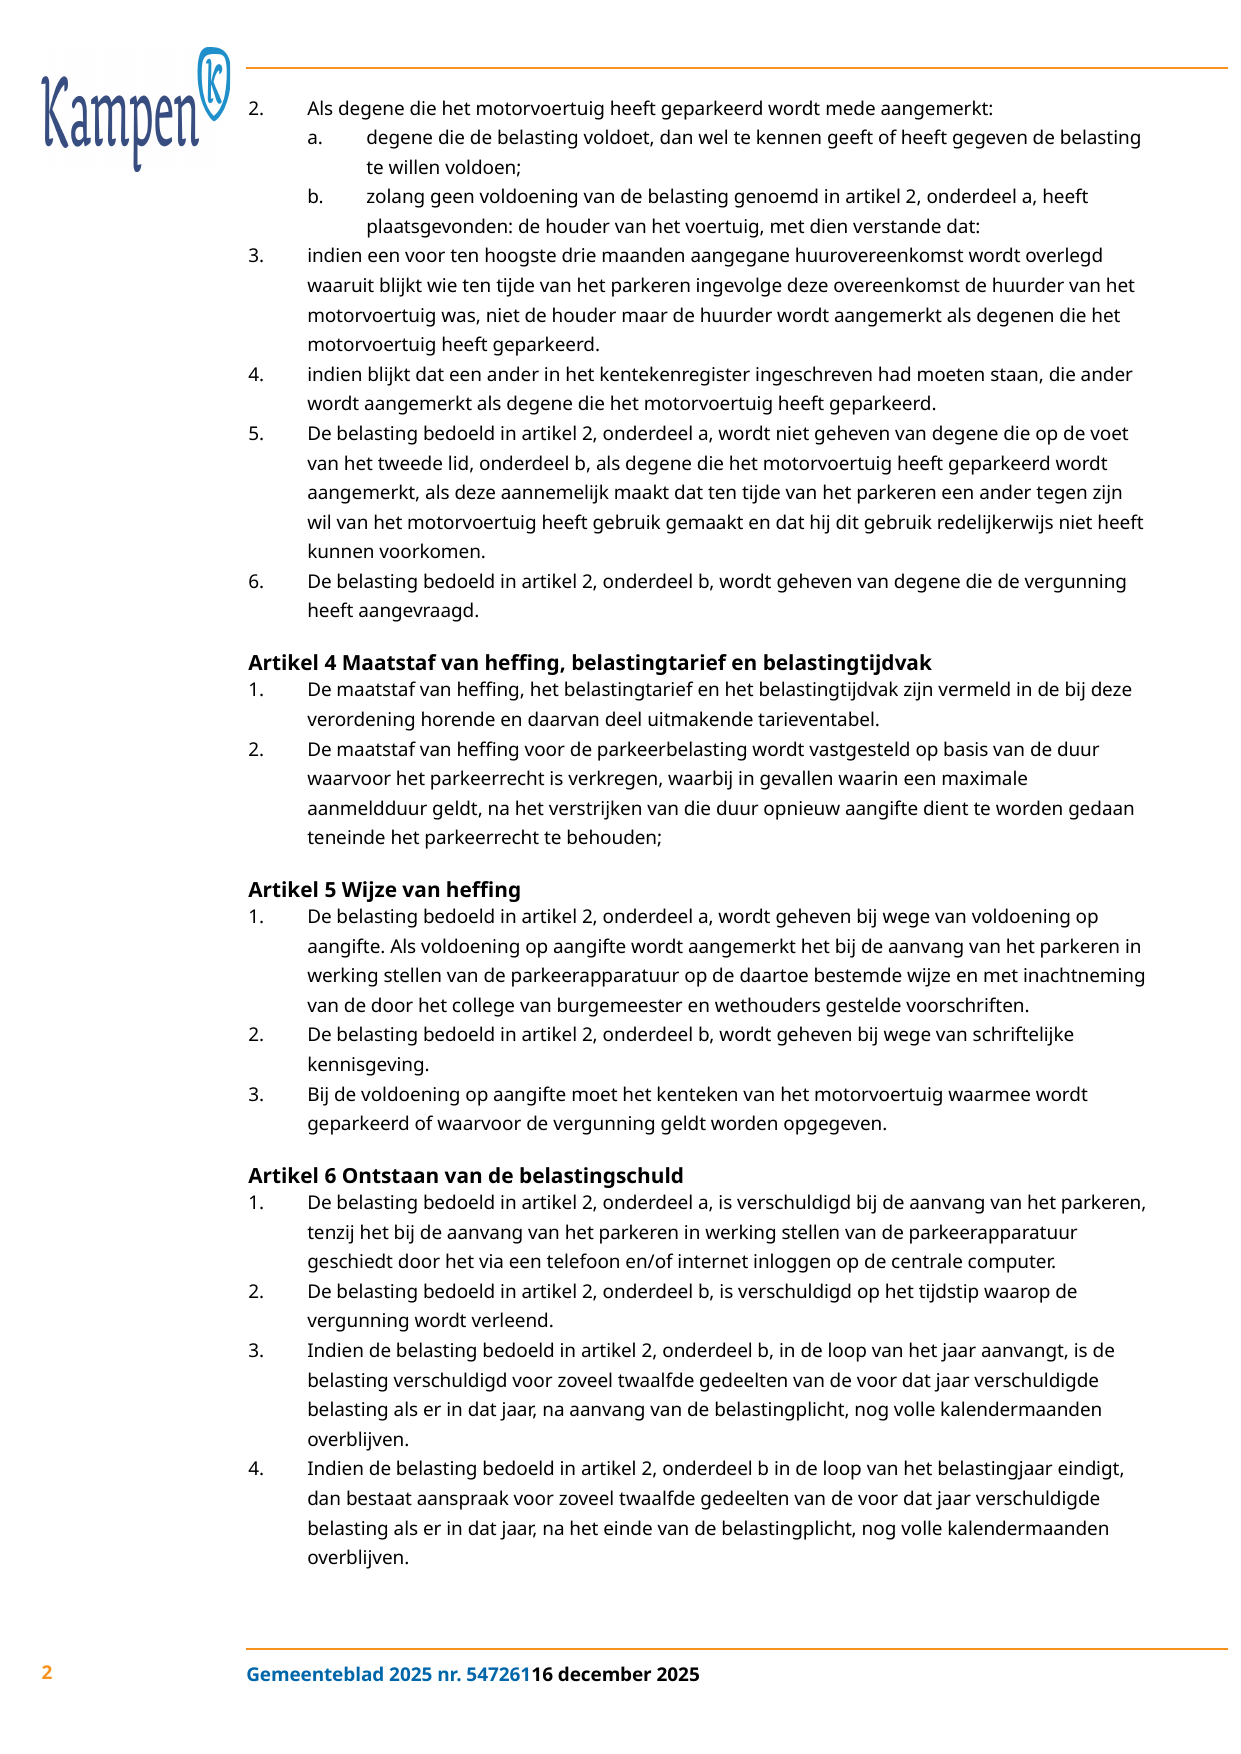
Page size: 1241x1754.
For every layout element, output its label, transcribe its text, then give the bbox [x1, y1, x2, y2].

picture [41, 47, 231, 172]
text Artikel 6 Ontstaan van de belastingschuld [248, 1161, 1152, 1189]
list De belasting bedoeld in artikel 2, onderdeel a, wordt geheven bij wege van voldoening op aangifte. Als voldoening op aangifte wordt aangemerkt het bij de aanvang van het parkeren in werking stellen van de parkeerapparatuur op de daartoe bestemde wijze en met inachtneming van de door het college van burgemeester en wethouders gestelde voorschriften. [248, 903, 1152, 1018]
list Indien de belasting bedoeld in artikel 2, onderdeel b in de loop van het belastingjaar eindigt, dan bestaat aanspraak voor zoveel twaalfde gedeelten van de voor dat jaar verschuldigde belasting als er in dat jaar, na het einde van de belastingplicht, nog volle kalendermaanden overblijven. [248, 1456, 1152, 1570]
text Artikel 4 Maatstaf van heffing, belastingtarief en belastingtijdvak [248, 648, 1152, 677]
text Artikel 5 Wijze van heffing [248, 875, 1152, 903]
list De maatstaf van heffing voor de parkeerbelasting wordt vastgesteld op basis van de duur waarvoor het parkeerrecht is verkregen, waarbij in gevallen waarin een maximale aanmeldduur geldt, na het verstrijken van die duur opnieuw aangifte dient te worden gedaan teneinde het parkeerrecht te behouden; [248, 736, 1152, 850]
list degene die de belasting voldoet, dan wel te kennen geeft of heeft gegeven de belasting te willen voldoen; [307, 124, 1152, 180]
list zolang geen voldoening van de belasting genoemd in artikel 2, onderdeel a, heeft plaatsgevonden: de houder van het voertuig, met dien verstande dat: [307, 183, 1152, 239]
list indien blijkt dat een ander in het kentekenregister ingeschreven had moeten staan, die ander wordt aangemerkt als degene die het motorvoertuig heeft geparkeerd. [248, 361, 1152, 416]
list Indien de belasting bedoeld in artikel 2, onderdeel b, in de loop van het jaar aanvangt, is de belasting verschuldigd voor zoveel twaalfde gedeelten van de voor dat jaar verschuldigde belasting als er in dat jaar, na aanvang van de belastingplicht, nog volle kalendermaanden overblijven. [248, 1337, 1152, 1452]
list indien een voor ten hoogste drie maanden aangegane huurovereenkomst wordt overlegd waaruit blijkt wie ten tijde van het parkeren ingevolge deze overeenkomst de huurder van het motorvoertuig was, niet de houder maar de huurder wordt aangemerkt als degenen die het motorvoertuig heeft geparkeerd. [248, 243, 1152, 357]
list De belasting bedoeld in artikel 2, onderdeel b, wordt geheven van degene die de vergunning heeft aangevraagd. [248, 568, 1152, 623]
list De maatstaf van heffing, het belastingtarief en het belastingtijdvak zijn vermeld in de bij deze verordening horende en daarvan deel uitmakende tarieventabel. [248, 677, 1152, 732]
list De belasting bedoeld in artikel 2, onderdeel b, wordt geheven bij wege van schriftelijke kennisgeving. [248, 1022, 1152, 1077]
list De belasting bedoeld in artikel 2, onderdeel a, is verschuldigd bij de aanvang van het parkeren, tenzij het bij de aanvang van het parkeren in werking stellen van de parkeerapparatuur geschiedt door het via een telefoon en/of internet inloggen op de centrale computer. [248, 1189, 1152, 1274]
list Als degene die het motorvoertuig heeft geparkeerd wordt mede aangemerkt: [248, 95, 1152, 121]
list Bij de voldoening op aangifte moet het kenteken van het motorvoertuig waarmee wordt geparkeerd of waarvoor de vergunning geldt worden opgegeven. [248, 1081, 1152, 1136]
list De belasting bedoeld in artikel 2, onderdeel a, wordt niet geheven van degene die op de voet van het tweede lid, onderdeel b, als degene die het motorvoertuig heeft geparkeerd wordt aangemerkt, als deze aannemelijk maakt dat ten tijde van het parkeren een ander tegen zijn wil van het motorvoertuig heeft gebruik gemaakt en dat hij dit gebruik redelijkerwijs niet heeft kunnen voorkomen. [248, 420, 1152, 564]
list De belasting bedoeld in artikel 2, onderdeel b, is verschuldigd op het tijdstip waarop de vergunning wordt verleend. [248, 1278, 1152, 1333]
